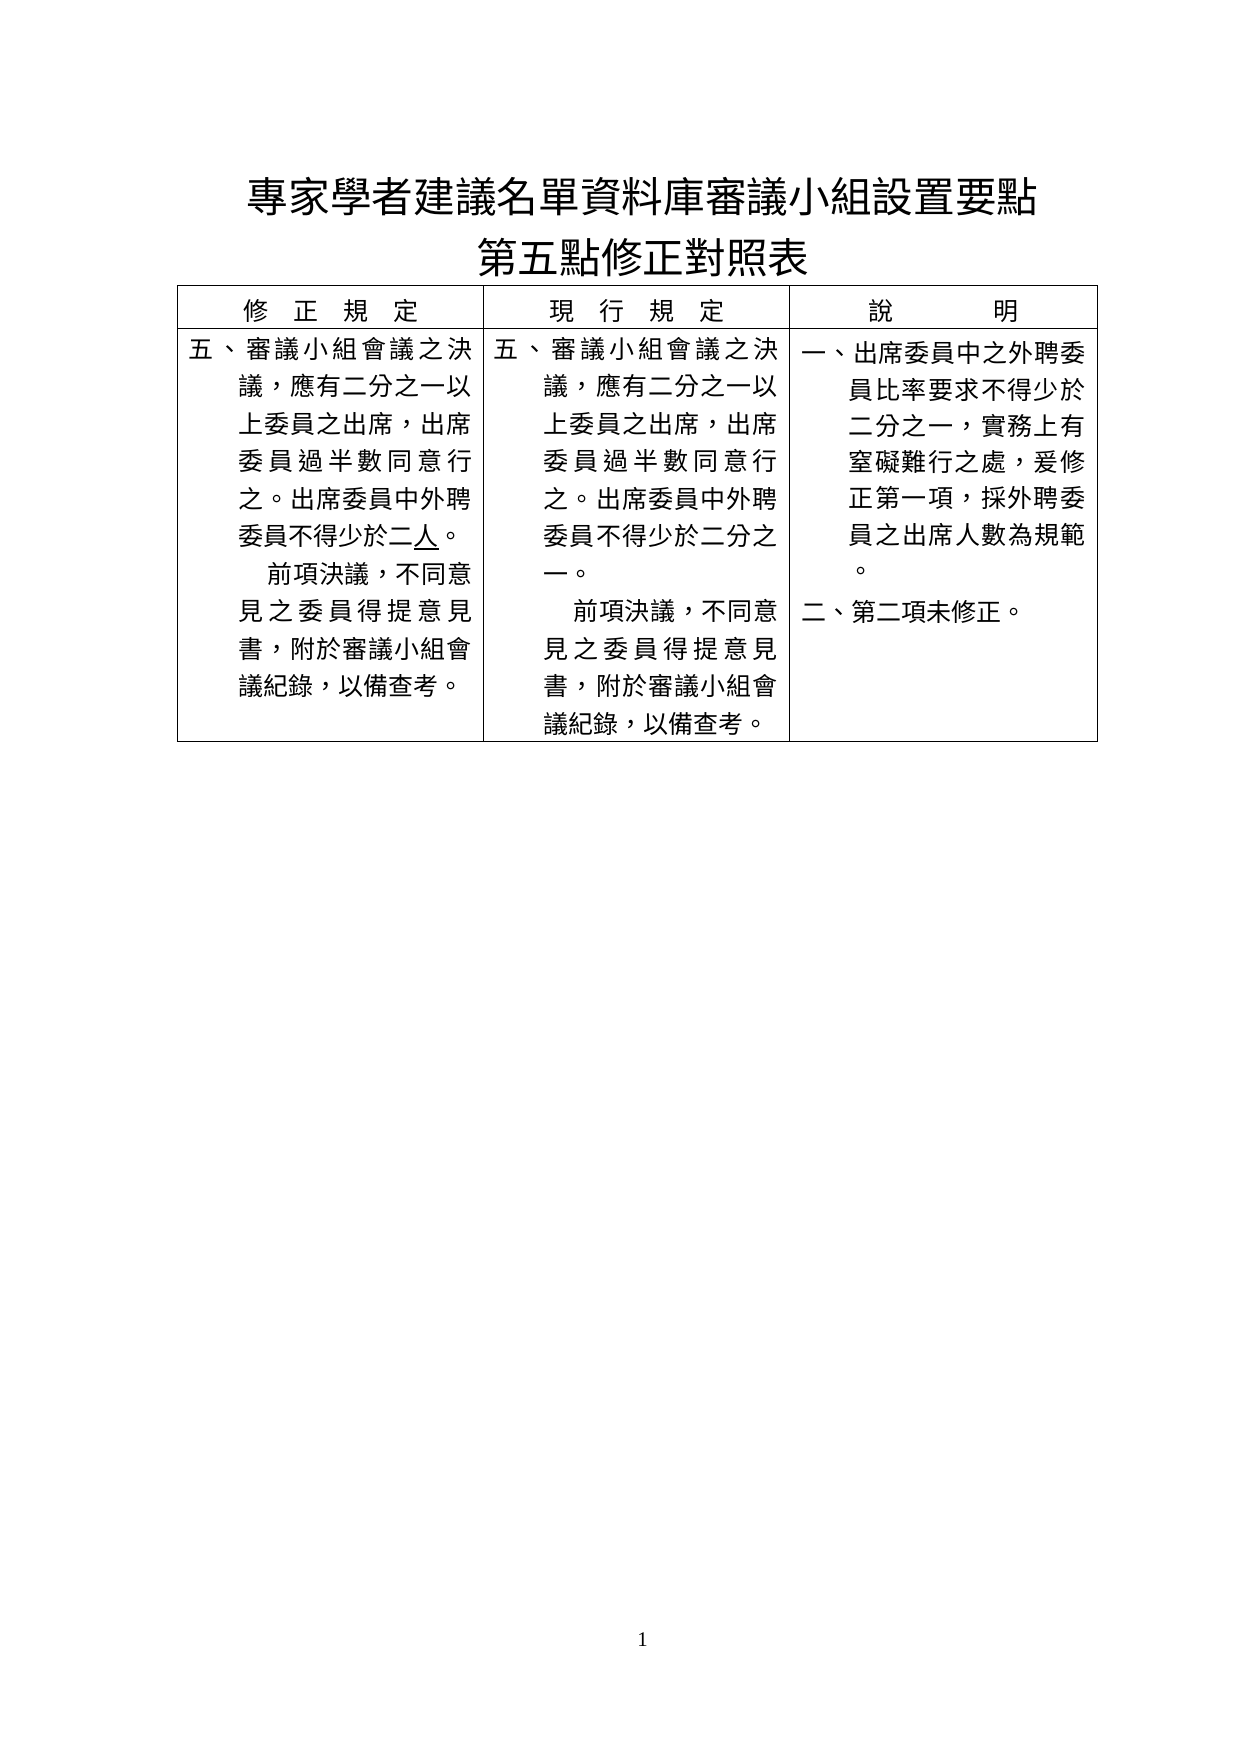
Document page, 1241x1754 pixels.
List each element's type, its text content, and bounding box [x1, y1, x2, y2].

table_header 修 正 規 定 [178, 286, 483, 328]
table_header 說 明 [790, 286, 1097, 328]
table_cell 五、審議小組會議之決議，應有二分之一以上委員之出席，出席委員過半數同意行之。出席委員中外聘委員不得少於二分之一。 前項決議，不同意見之委員得提意見書，附於審議小組會議紀錄，以備查考。 [484, 329, 789, 741]
table_cell 一、出席委員中之外聘委員比率要求不得少於二分之一，實務上有窒礙難行之處，爰修正第一項，採外聘委員之出席人數為規範。 二、第二項未修正。 [790, 329, 1097, 741]
text 第五點修正對照表 [177, 225, 1107, 285]
table_cell 五、審議小組會議之決議，應有二分之一以上委員之出席，出席委員過半數同意行之。出席委員中外聘委員不得少於二人。 前項決議，不同意見之委員得提意見書，附於審議小組會議紀錄，以備查考。 [178, 329, 483, 741]
table_header 現 行 規 定 [484, 286, 789, 328]
text 專家學者建議名單資料庫審議小組設置要點 [177, 164, 1107, 225]
